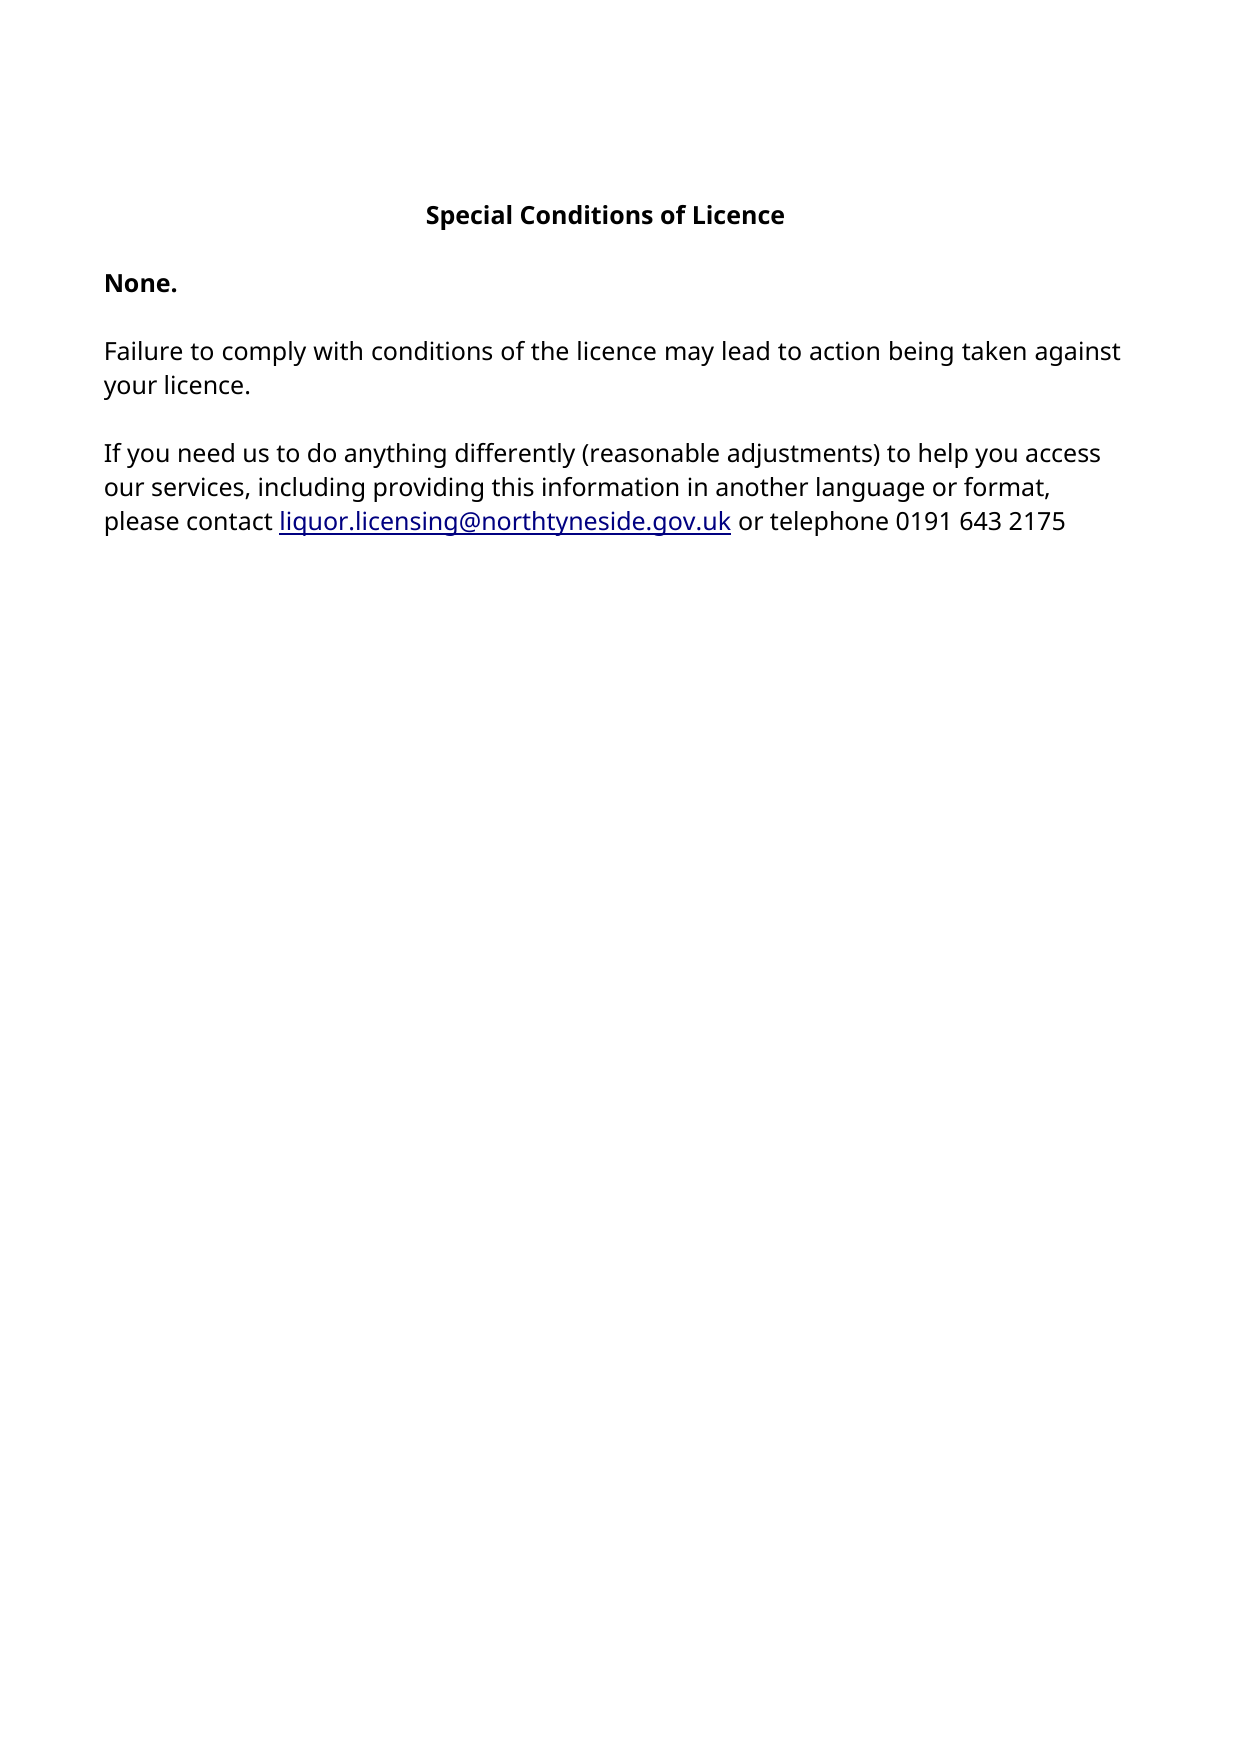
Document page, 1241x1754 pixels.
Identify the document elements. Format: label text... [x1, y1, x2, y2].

text Special Conditions of Licence [103, 197, 1107, 231]
text If you need us to do anything differently (reasonable adjustments) to help you access our services, including providing this information in another language or format, please contact liquor.licensing@northtyneside.gov.uk or telephone 0191 643 2175 [103, 436, 1107, 538]
text None. [103, 266, 1107, 299]
text Failure to comply with conditions of the licence may lead to action being taken against your licence. [103, 334, 1122, 402]
